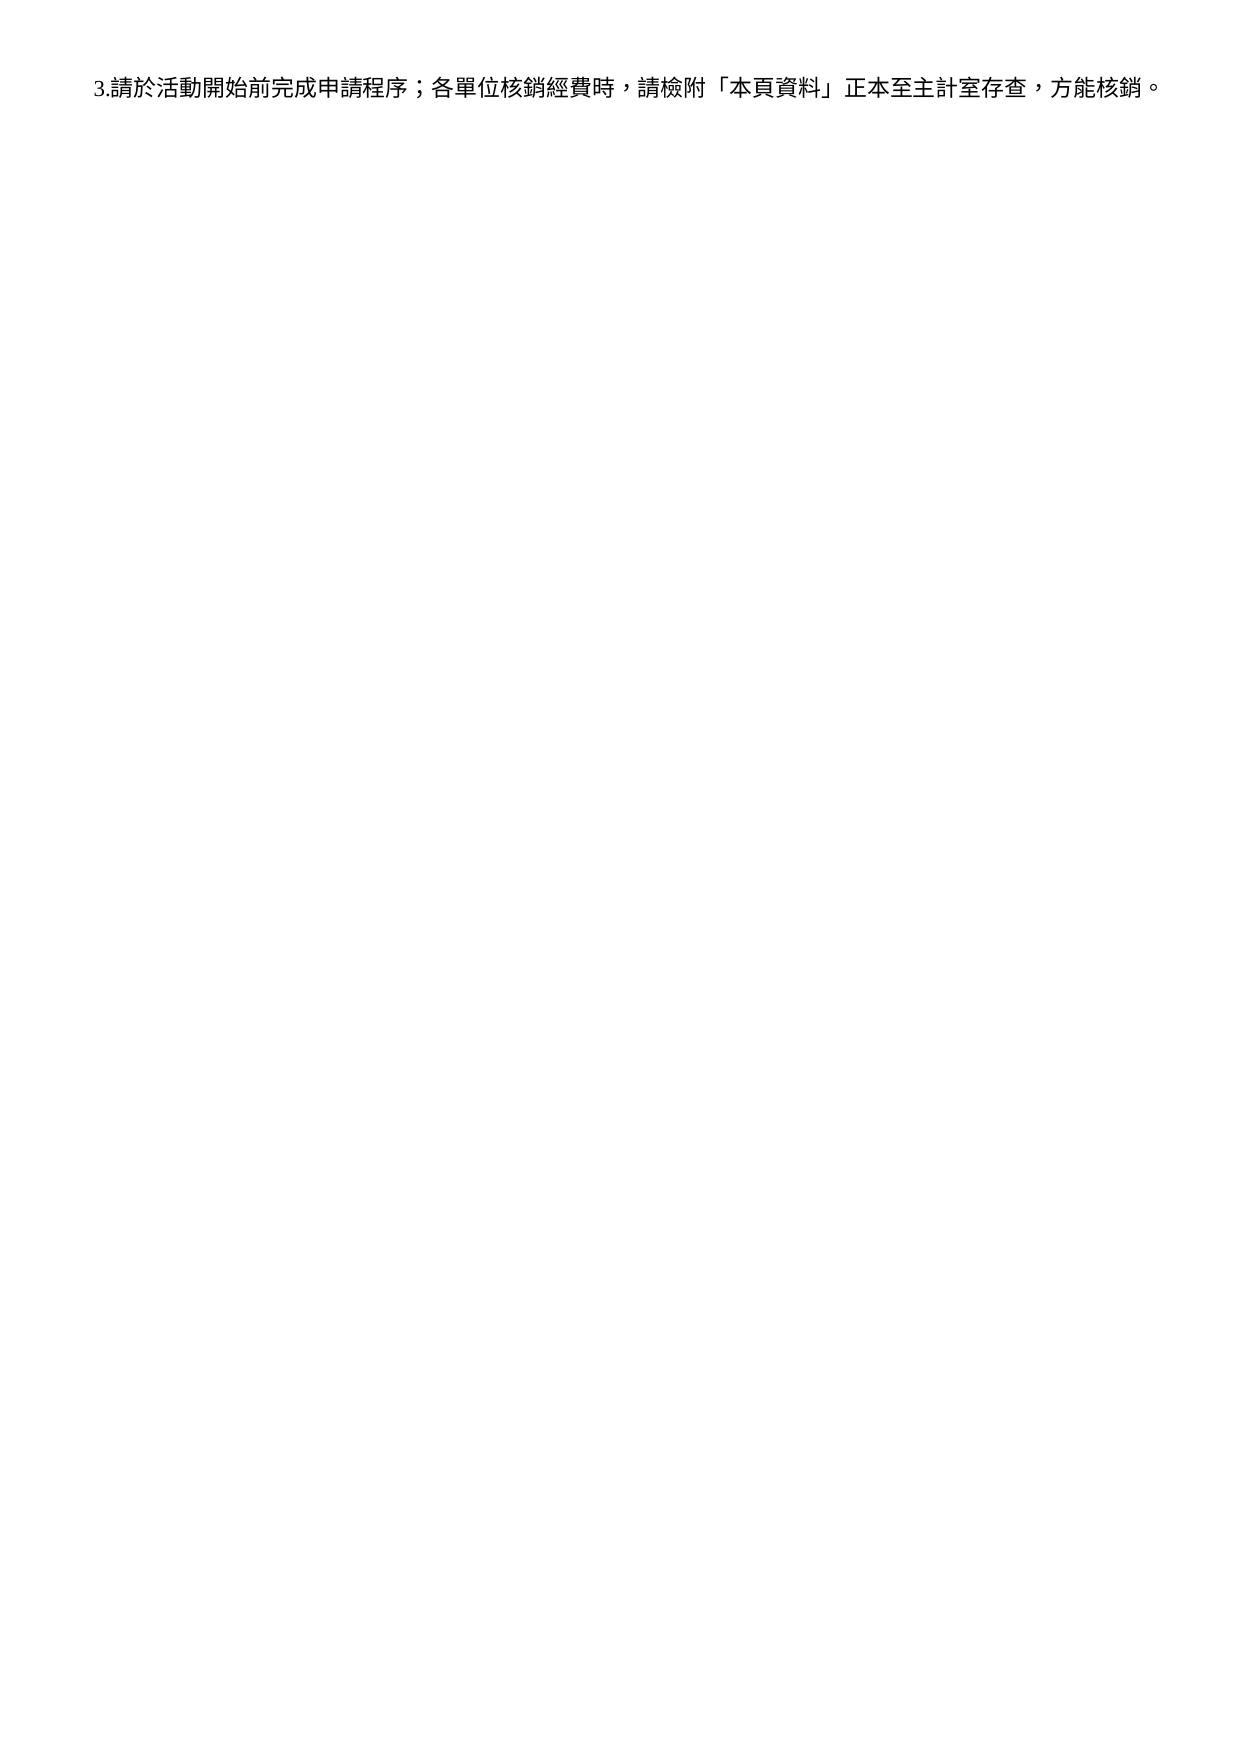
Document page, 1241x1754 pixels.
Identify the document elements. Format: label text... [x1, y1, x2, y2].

text 3.請於活動開始前完成申請程序；各單位核銷經費時，請檢附「本頁資料」正本至主計室存查，方能核銷。 [93, 68, 1150, 103]
